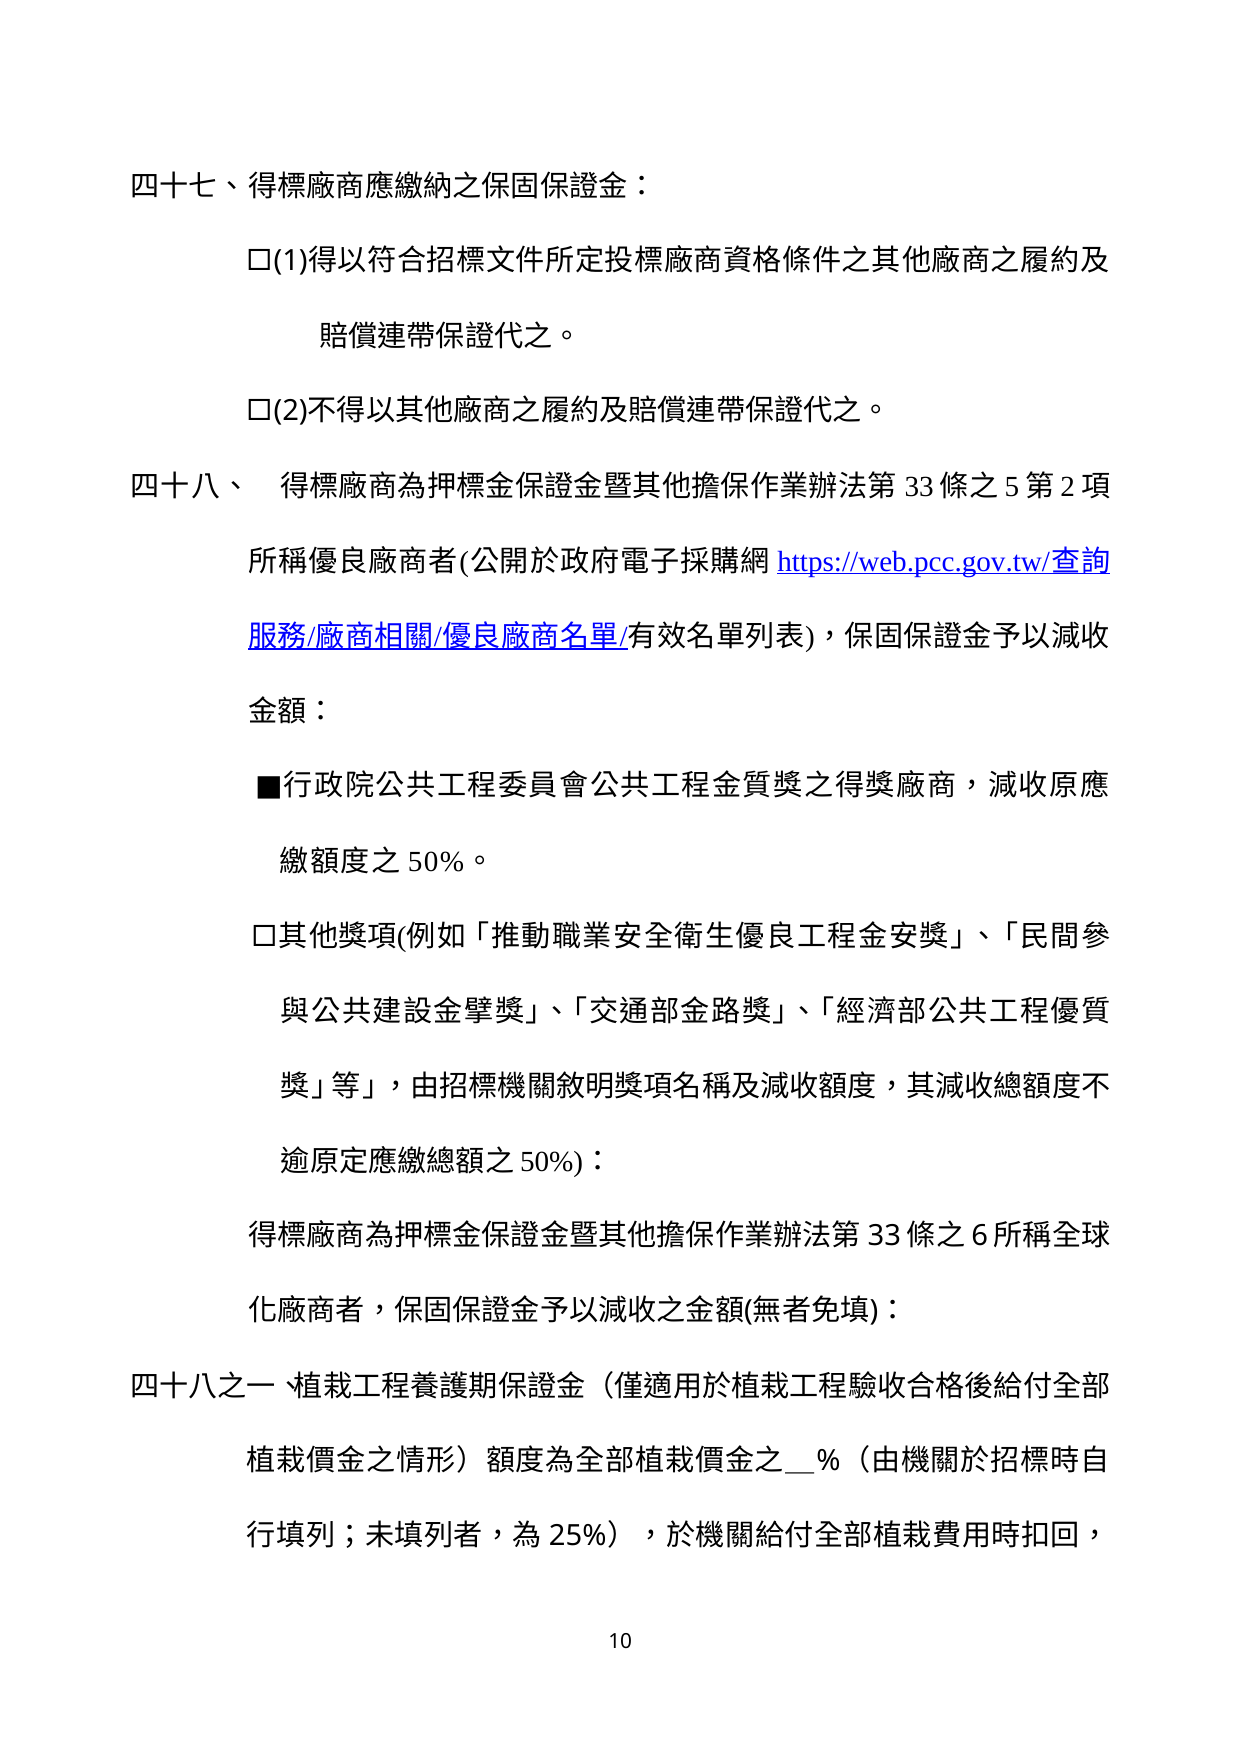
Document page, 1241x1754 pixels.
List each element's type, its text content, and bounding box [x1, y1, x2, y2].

text ■行政院公共工程委員會公共工程金質獎之得獎廠商，減收原應繳額度之50%。 [255, 746, 1110, 896]
list 得標廠商應繳納之保固保證金： [130, 146, 1110, 221]
text 其他獎項(例如「推動職業安全衛生優良工程金安獎」、「民間參與公共建設金擘獎」、「交通部金路獎」、「經濟部公共工程優質獎」等」，由招標機關敘明獎項名稱及減收額度，其減收總額度不逾原定應繳總額之50%)： [251, 896, 1110, 1196]
text 得標廠商為押標金保證金暨其他擔保作業辦法第33條之6所稱全球化廠商者，保固保證金予以減收之金額(無者免填)： [248, 1196, 1110, 1346]
text 四十八之一、植栽工程養護期保證金（僅適用於植栽工程驗收合格後給付全部植栽價金之情形）額度為全部植栽價金之＿%（由機關於招標時自行填列；未填列者，為25%），於機關給付全部植栽費用時扣回， [130, 1346, 1110, 1571]
text (2)不得以其他廠商之履約及賠償連帶保證代之。 [246, 371, 1110, 446]
text (1)得以符合招標文件所定投標廠商資格條件之其他廠商之履約及賠償連帶保證代之。 [246, 221, 1110, 371]
list 得標廠商為押標金保證金暨其他擔保作業辦法第33條之5第2項所稱優良廠商者(公開於政府電子採購網https://web.pcc.gov.tw/查詢服務/廠商相關/優良廠商名單/有效名單列表)，保固保證金予以減收金額： [130, 446, 1110, 746]
